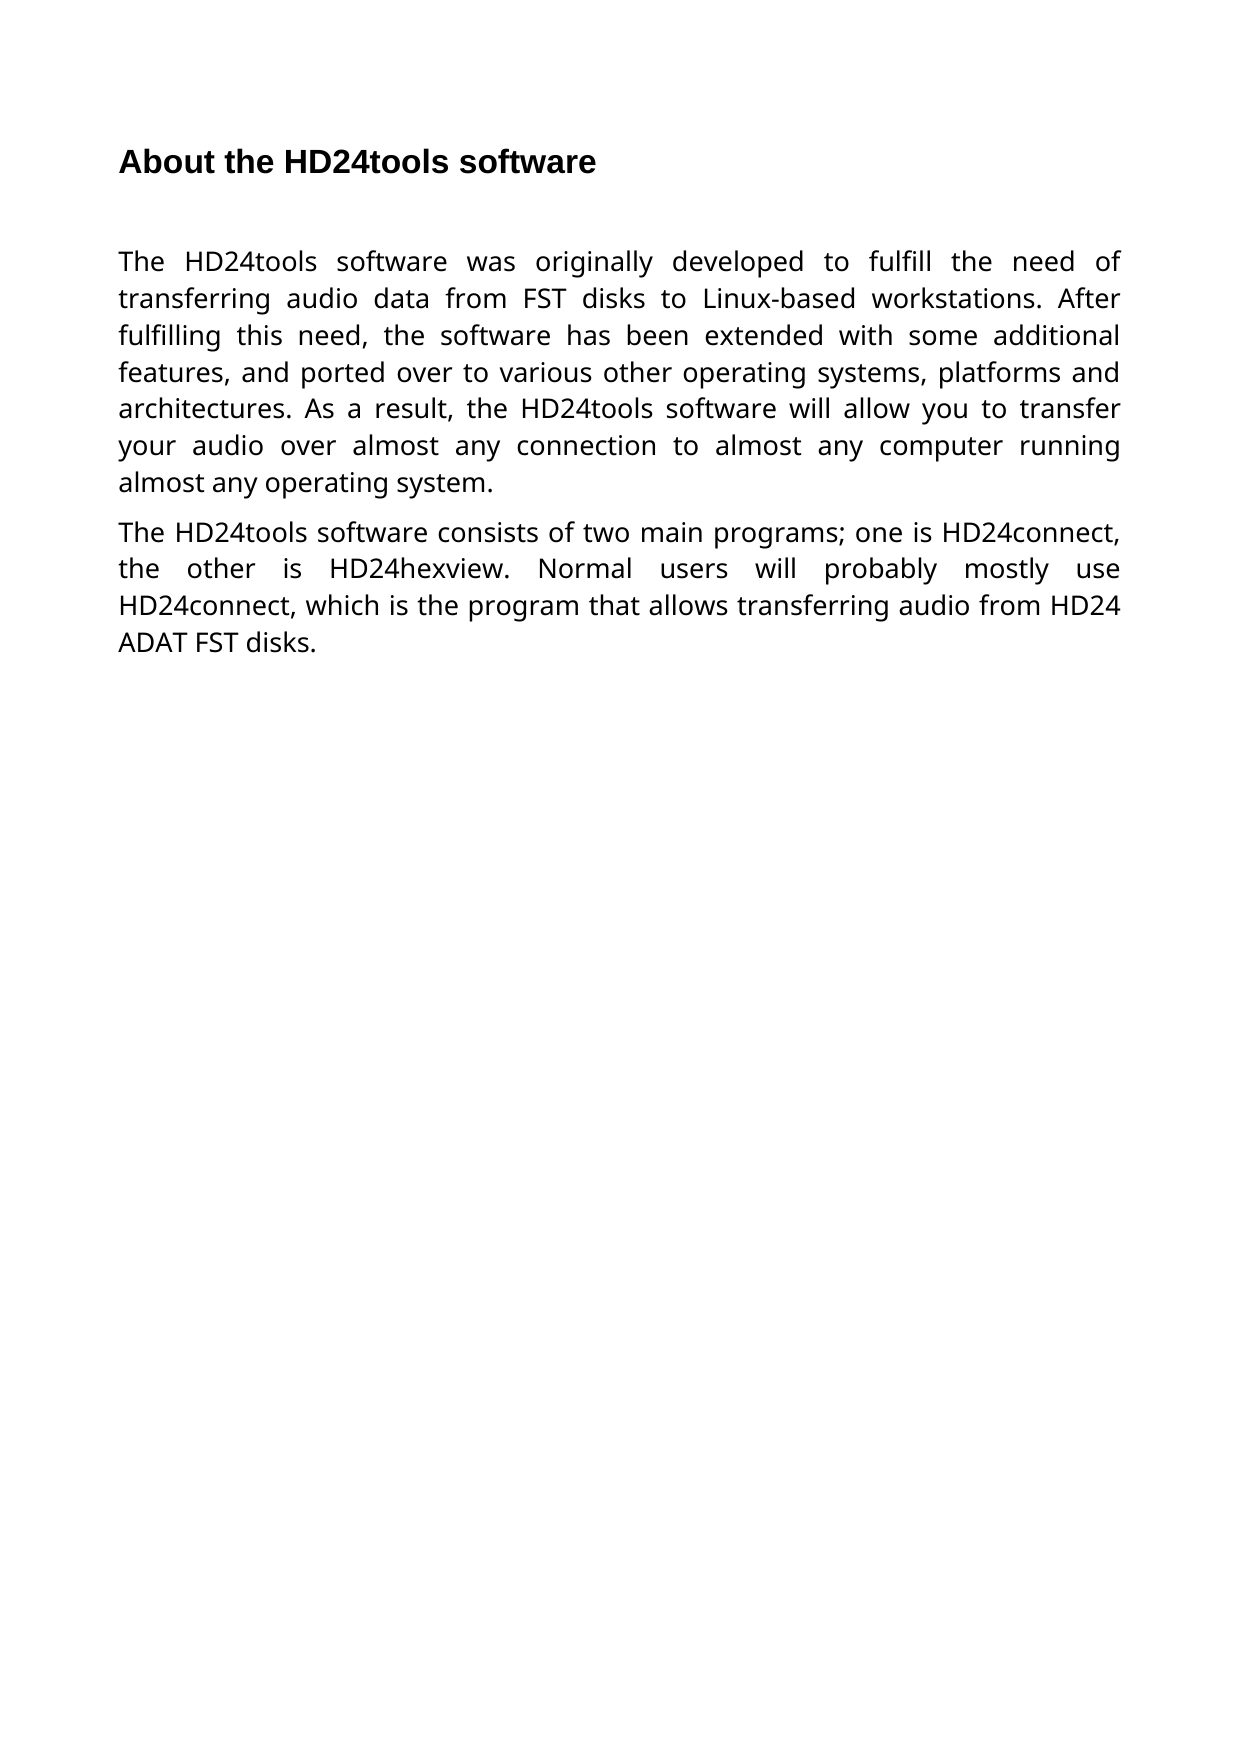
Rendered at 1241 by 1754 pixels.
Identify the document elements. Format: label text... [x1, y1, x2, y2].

text The HD24tools software consists of two main programs; one is HD24connect, the other is HD24hexview. Normal users will probably mostly use HD24connect, which is the program that allows transferring audio from HD24 ADAT FST disks. [118, 513, 1122, 661]
text The HD24tools software was originally developed to fulfill the need of transferring audio data from FST disks to Linux-based workstations. After fulfilling this need, the software has been extended with some additional features, and ported over to various other operating systems, platforms and architectures. As a result, the HD24tools software will allow you to transfer your audio over almost any connection to almost any computer running almost any operating system. [118, 242, 1122, 501]
subtitle About the HD24tools software [118, 143, 1122, 181]
